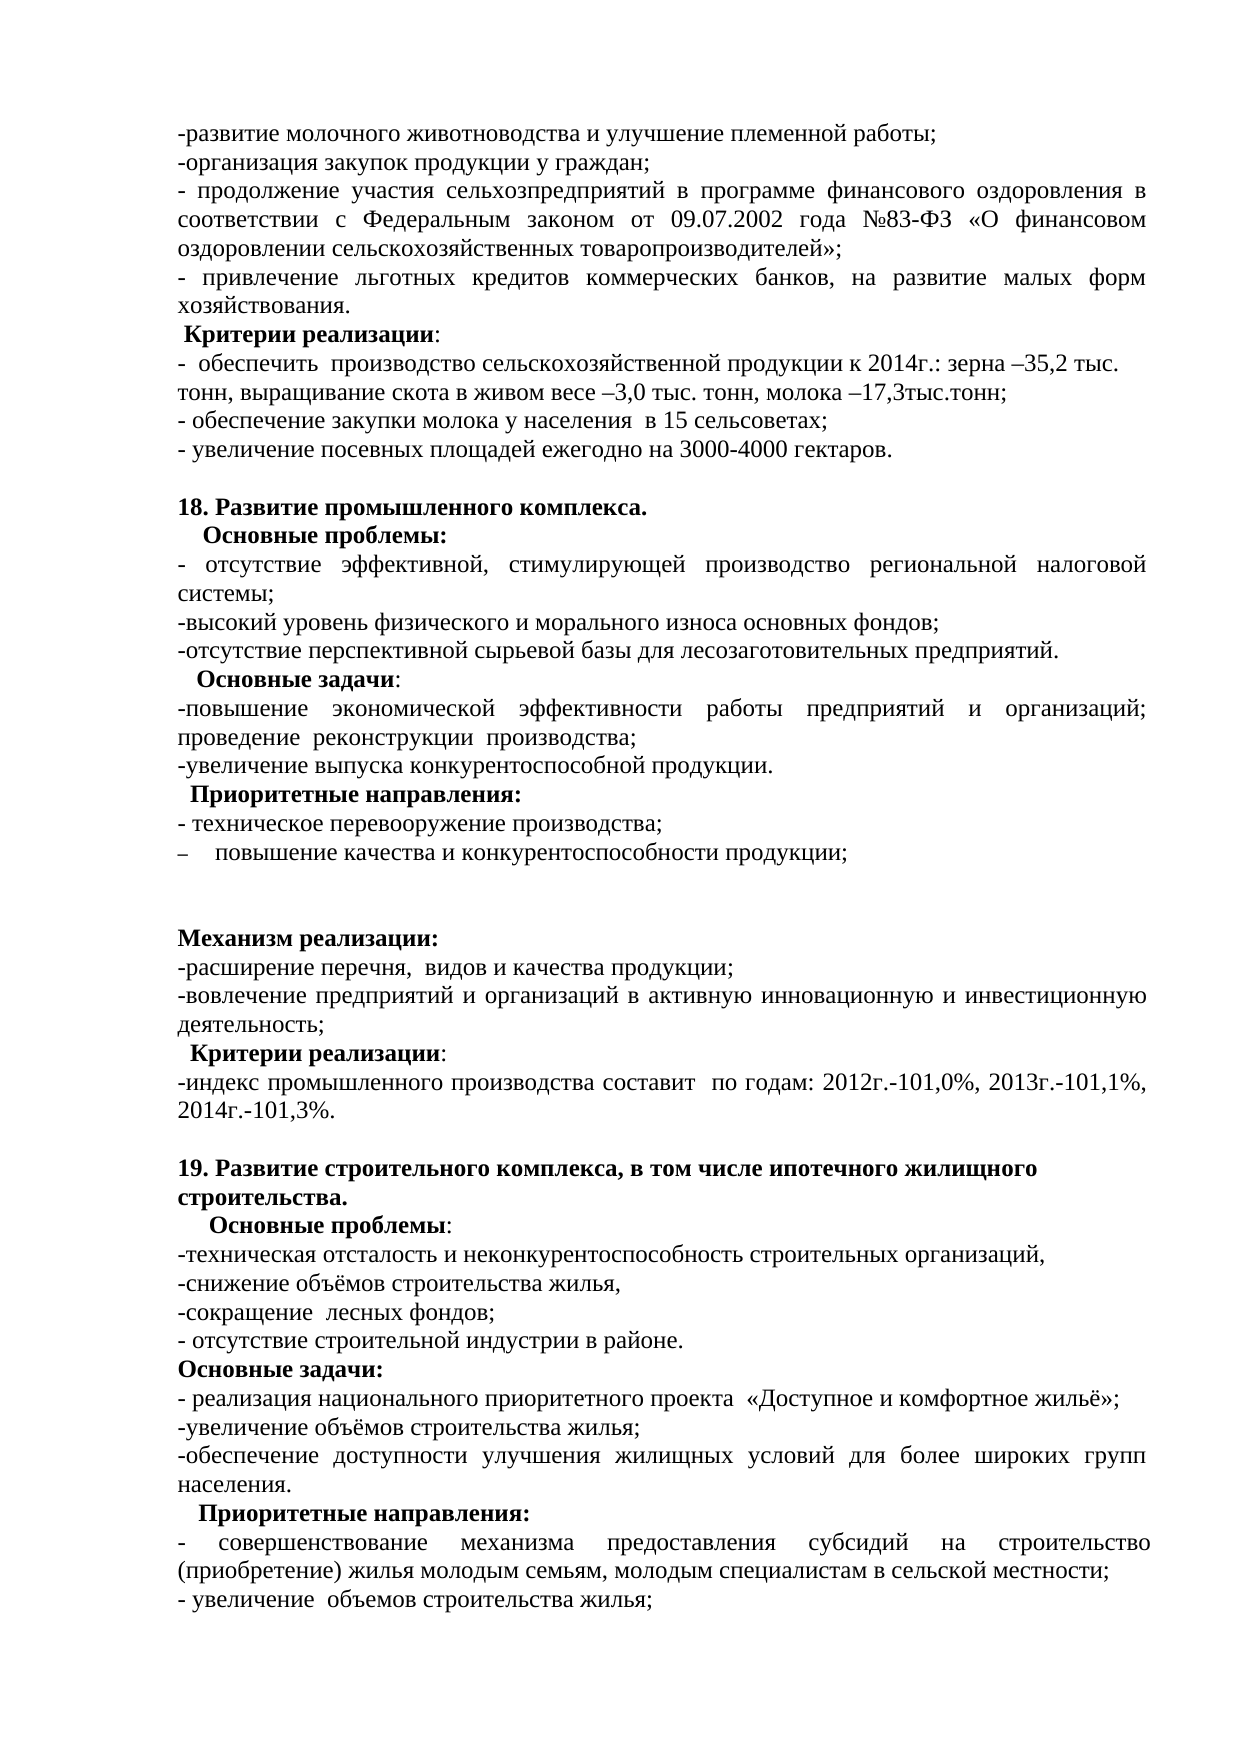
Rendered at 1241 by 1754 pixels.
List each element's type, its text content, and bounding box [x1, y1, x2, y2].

list повышение качества и конкурентоспособности продукции; [177, 837, 1152, 866]
text Основные проблемы: [177, 521, 1152, 549]
text Приоритетные направления: [198, 1498, 1147, 1527]
text -организация закупок продукции у граждан; [177, 147, 1147, 176]
text -расширение перечня, видов и качества продукции; [177, 952, 1147, 981]
text Критерии реализации: [177, 319, 1147, 348]
text - отсутствие строительной индустрии в районе. [177, 1326, 1152, 1354]
text -сокращение лесных фондов; [177, 1297, 1147, 1326]
text -индекс промышленного производства составит по годам: 2012г.-101,0%, 2013г.-101,1%, 2014г.-101,3%. [177, 1067, 1147, 1124]
text - продолжение участия сельхозпредприятий в программе финансового оздоровления в соответствии с Федеральным законом от 09.07.2002 года №83-ФЗ «О финансовом оздоровлении сельскохозяйственных товаропроизводителей»; [177, 176, 1147, 262]
text Критерии реализации: [177, 1038, 1147, 1067]
text Основные проблемы: [177, 1211, 1152, 1239]
text - увеличение посевных площадей ежегодно на 3000-4000 гектаров. [177, 434, 1152, 463]
text -развитие молочного животноводства и улучшение племенной работы; [177, 118, 1147, 147]
text - привлечение льготных кредитов коммерческих банков, на развитие малых форм хозяйствования. [177, 262, 1147, 319]
text Приоритетные направления: [177, 779, 1152, 808]
text - отсутствие эффективной, стимулирующей производство региональной налоговой системы; [177, 549, 1147, 607]
text Основные задачи: [177, 664, 1151, 693]
text Основные задачи: [177, 1354, 1147, 1383]
text -повышение экономической эффективности работы предприятий и организаций; проведение реконструкции производства; [177, 693, 1147, 751]
text -снижение объёмов строительства жилья, [177, 1268, 1147, 1297]
text -обеспечение доступности улучшения жилищных условий для более широких групп населения. [177, 1441, 1147, 1498]
text - реализация национального приоритетного проекта «Доступное и комфортное жильё»; [177, 1383, 1147, 1412]
text - совершенствование механизма предоставления субсидий на строительство (приобретение) жилья молодым семьям, молодым специалистам в сельской местности; [177, 1527, 1152, 1584]
text -высокий уровень физического и морального износа основных фондов; [177, 607, 1147, 636]
text -вовлечение предприятий и организаций в активную инновационную и инвестиционную деятельность; [177, 981, 1147, 1038]
text - обеспечить производство сельскохозяйственной продукции к 2014г.: зерна –35,2 тыс. тонн, выращивание скота в живом весе –3,0 тыс. тонн, молока –17,3тыс.тонн; [177, 348, 1147, 406]
text Механизм реализации: [177, 923, 1152, 952]
text -техническая отсталость и неконкурентоспособность строительных организаций, [177, 1239, 1147, 1268]
text - увеличение объемов строительства жилья; [177, 1584, 1152, 1613]
text -увеличение выпуска конкурентоспособной продукции. [177, 751, 1147, 779]
text -отсутствие перспективной сырьевой базы для лесозаготовительных предприятий. [177, 636, 1147, 664]
text 18. Развитие промышленного комплекса. [177, 492, 1152, 521]
text - техническое перевооружение производства; [177, 808, 1152, 837]
text -увеличение объёмов строительства жилья; [177, 1412, 1147, 1441]
text - обеспечение закупки молока у населения в 15 сельсоветах; [177, 406, 1147, 434]
text 19. Развитие строительного комплекса, в том числе ипотечного жилищного строительства. [177, 1153, 1152, 1211]
